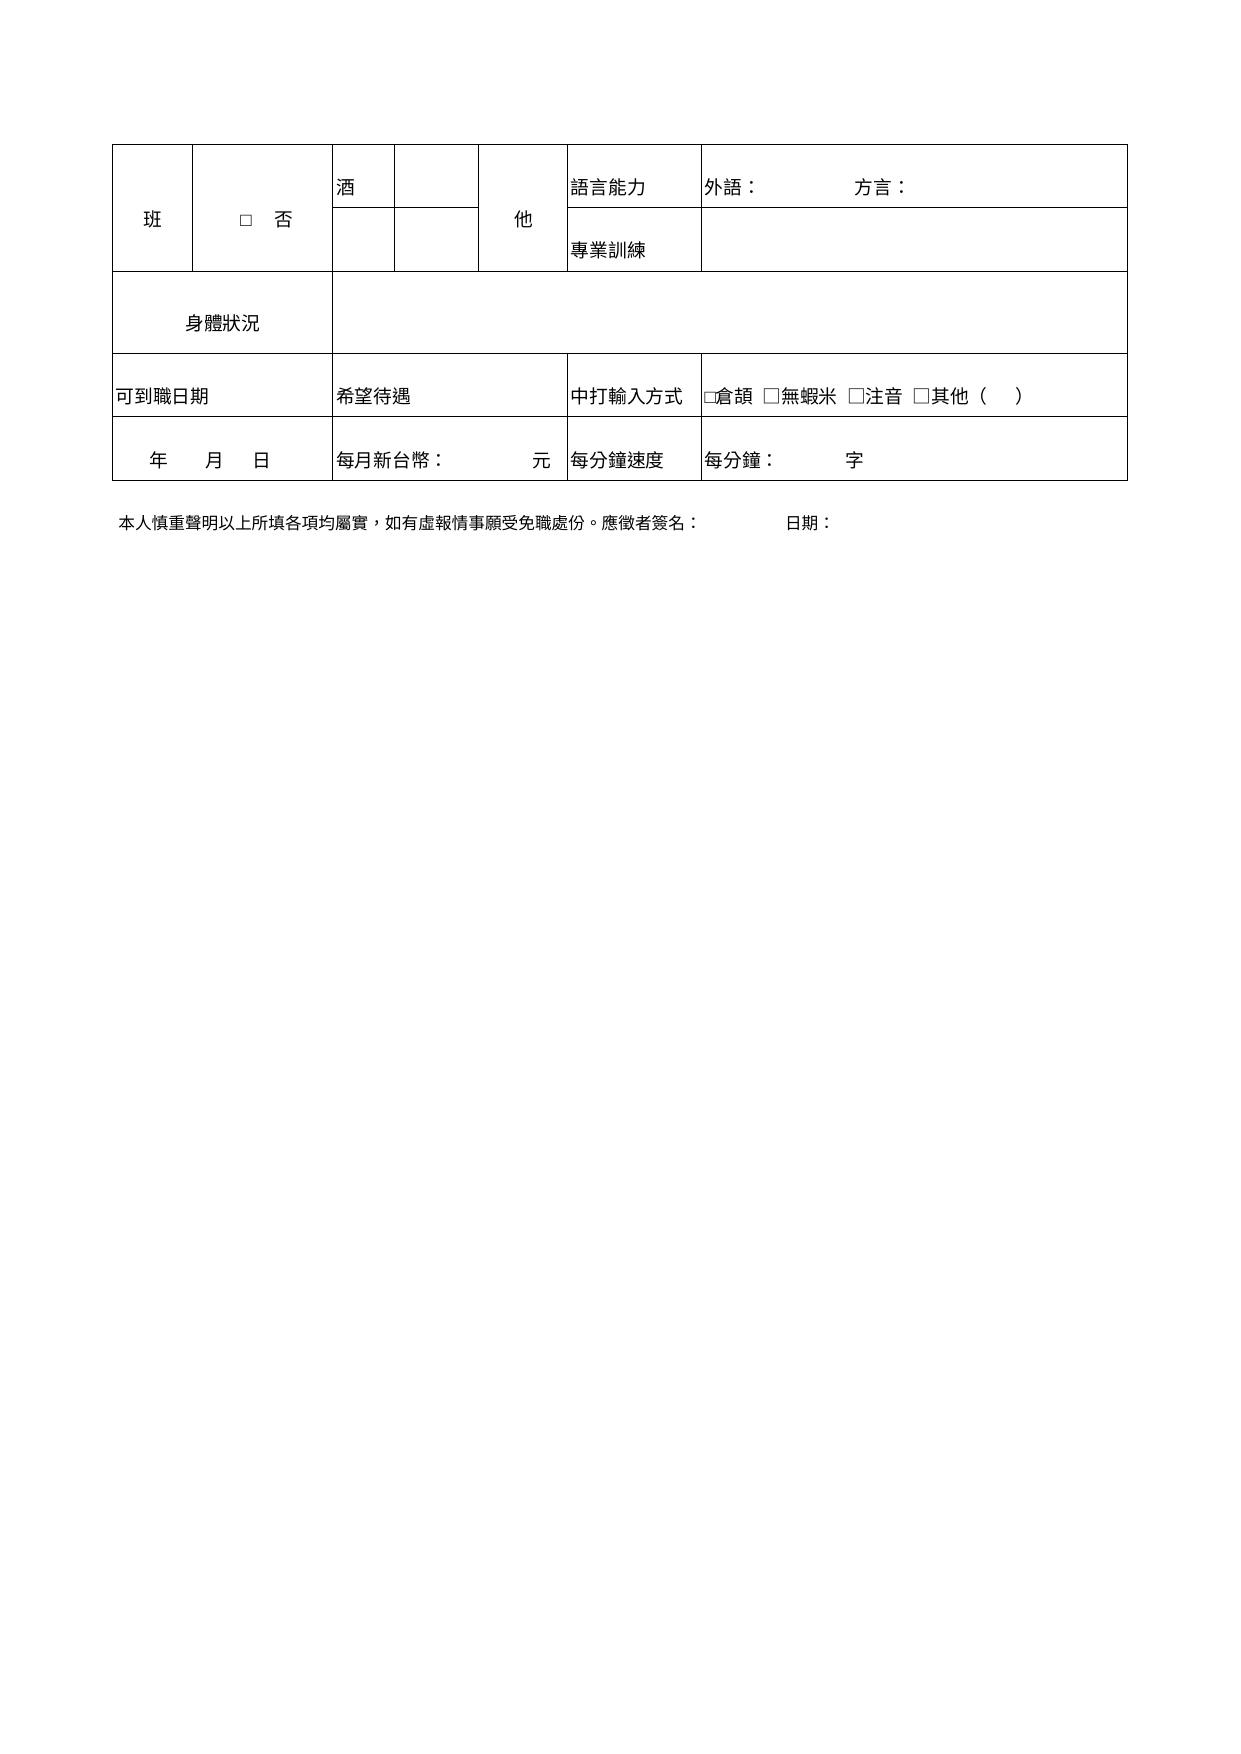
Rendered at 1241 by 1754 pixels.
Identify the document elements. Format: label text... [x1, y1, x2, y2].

text 本人慎重聲明以上所填各項均屬實，如有虛報情事願受免職處份。應徵者簽名： 日期： [118, 481, 1122, 543]
table_cell 希望待遇 [333, 354, 567, 416]
table_cell 身體狀況 [113, 272, 332, 353]
table_cell 他 [479, 145, 567, 271]
table_cell 語言能力 [568, 145, 701, 207]
table_cell [702, 208, 1127, 271]
table_cell 每分鐘速度 [568, 417, 701, 480]
table_cell 可到職日期 [113, 354, 332, 416]
table_cell □倉頡 □無蝦米 □注音 □其他（ ） [702, 354, 1127, 416]
table_cell 專業訓練 [568, 208, 701, 271]
table_cell [333, 272, 1127, 353]
table_cell 年 月 日 [113, 417, 332, 480]
table_cell 每分鐘： 字 [702, 417, 1127, 480]
table_cell 每月新台幣： 元 [333, 417, 567, 480]
table_cell 外語： 方言： [702, 145, 1127, 207]
table_cell 酒 [333, 145, 394, 207]
table_cell 班 [113, 145, 192, 271]
table_cell 中打輸入方式 [568, 354, 701, 416]
table_cell [395, 145, 478, 207]
table_cell [333, 208, 394, 271]
table_cell □ 否 [193, 145, 332, 271]
table_cell [395, 208, 478, 271]
